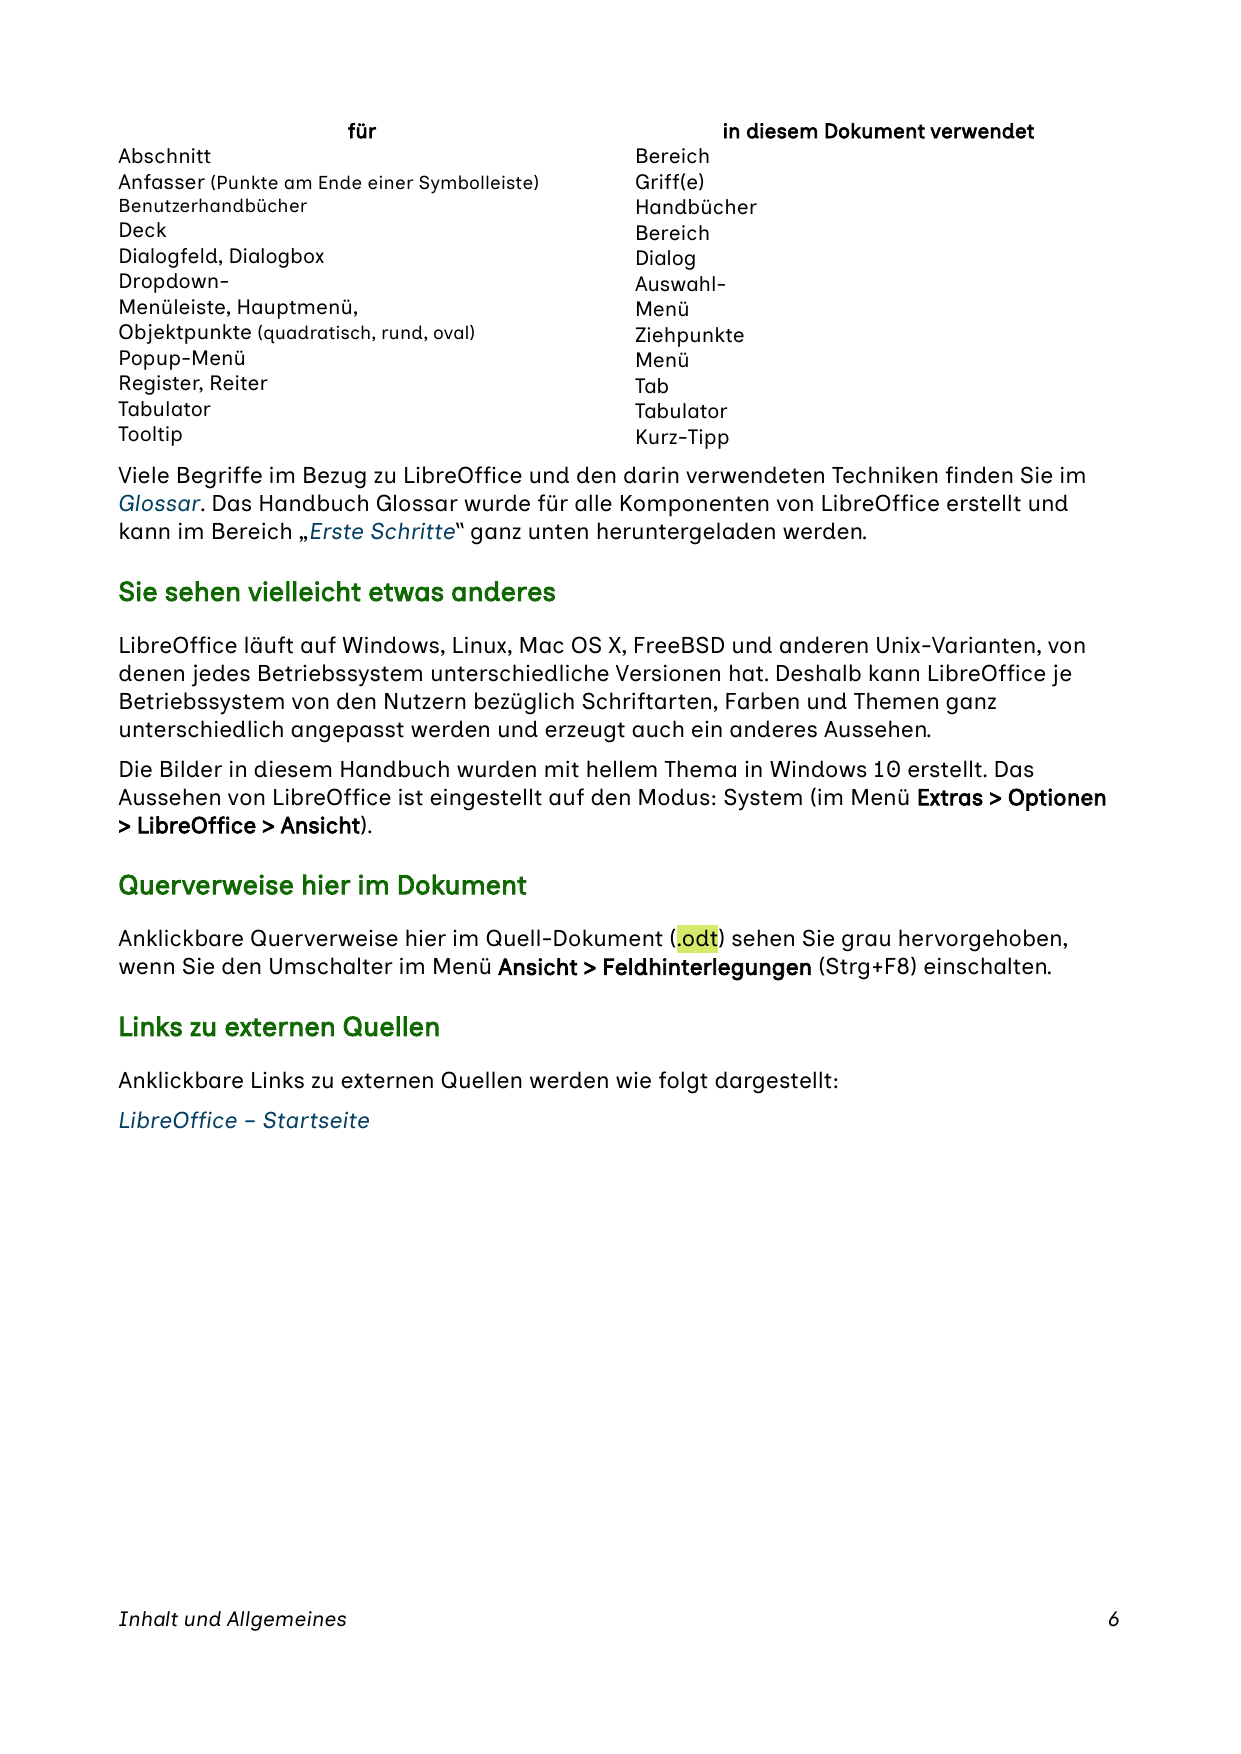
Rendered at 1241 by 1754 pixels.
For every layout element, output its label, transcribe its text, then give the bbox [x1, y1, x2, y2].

subtitle Querverweise hier im Dokument [118, 869, 1122, 901]
text Kurz-Tipp [635, 424, 1122, 450]
text Auswahl- [635, 271, 1122, 297]
text Griff(e) [635, 169, 1122, 195]
text Dropdown- [118, 269, 605, 294]
text Tabulator [635, 399, 1122, 424]
text Bereich [635, 144, 1122, 169]
text Bereich [635, 220, 1122, 246]
text Menü [635, 348, 1122, 373]
text Ziehpunkte [635, 322, 1122, 348]
text Tooltip [118, 422, 605, 447]
text Anfasser (Punkte am Ende einer Symbolleiste) [118, 169, 605, 195]
text Menüleiste, Hauptmenü, [118, 294, 605, 320]
text Dialog [635, 246, 1122, 271]
text Anklickbare Links zu externen Quellen werden wie folgt dargestellt: [118, 1066, 1122, 1094]
text Die Bilder in diesem Handbuch wurden mit hellem Thema in Windows 10 erstellt. Das Aussehen von LibreOffice ist eingestellt auf den Modus: System (im Menü Extras > Optionen > LibreOffice > Ansicht). [118, 755, 1122, 839]
text Deck [118, 218, 605, 243]
text Popup-Menü [118, 345, 605, 371]
text Menü [635, 297, 1122, 322]
text Abschnitt [118, 144, 605, 169]
text Benutzerhandbücher [118, 195, 605, 218]
text Tab [635, 373, 1122, 399]
text Tabulator [118, 396, 605, 422]
text Anklickbare Querverweise hier im Quell-Dokument (.odt) sehen Sie grau hervorgehoben, wenn Sie den Umschalter im Menü Ansicht > Feldhinterlegungen (Strg+F8) einschalten. [118, 925, 1122, 981]
text Objektpunkte (quadratisch, rund, oval) [118, 320, 605, 345]
text LibreOffice – Startseite [118, 1106, 1122, 1134]
text für [118, 118, 605, 144]
subtitle Links zu externen Quellen [118, 1010, 1122, 1043]
subtitle Sie sehen vielleicht etwas anderes [118, 575, 1122, 608]
text Handbücher [635, 195, 1122, 220]
text in diesem Dokument verwendet [635, 118, 1122, 144]
text Dialogfeld, Dialogbox [118, 243, 605, 269]
text Register, Reiter [118, 371, 605, 396]
text LibreOffice läuft auf Windows, Linux, Mac OS X, FreeBSD und anderen Unix-Varianten, von denen jedes Betriebssystem unterschiedliche Versionen hat. Deshalb kann LibreOffice je Betriebssystem von den Nutzern bezüglich Schriftarten, Farben und Themen ganz unterschiedlich angepasst werden und erzeugt auch ein anderes Aussehen. [118, 631, 1122, 743]
text Viele Begriffe im Bezug zu LibreOffice und den darin verwendeten Techniken finden Sie im Glossar. Das Handbuch Glossar wurde für alle Komponenten von LibreOffice erstellt und kann im Bereich „Erste Schritte‟ ganz unten heruntergeladen werden. [118, 462, 1122, 546]
